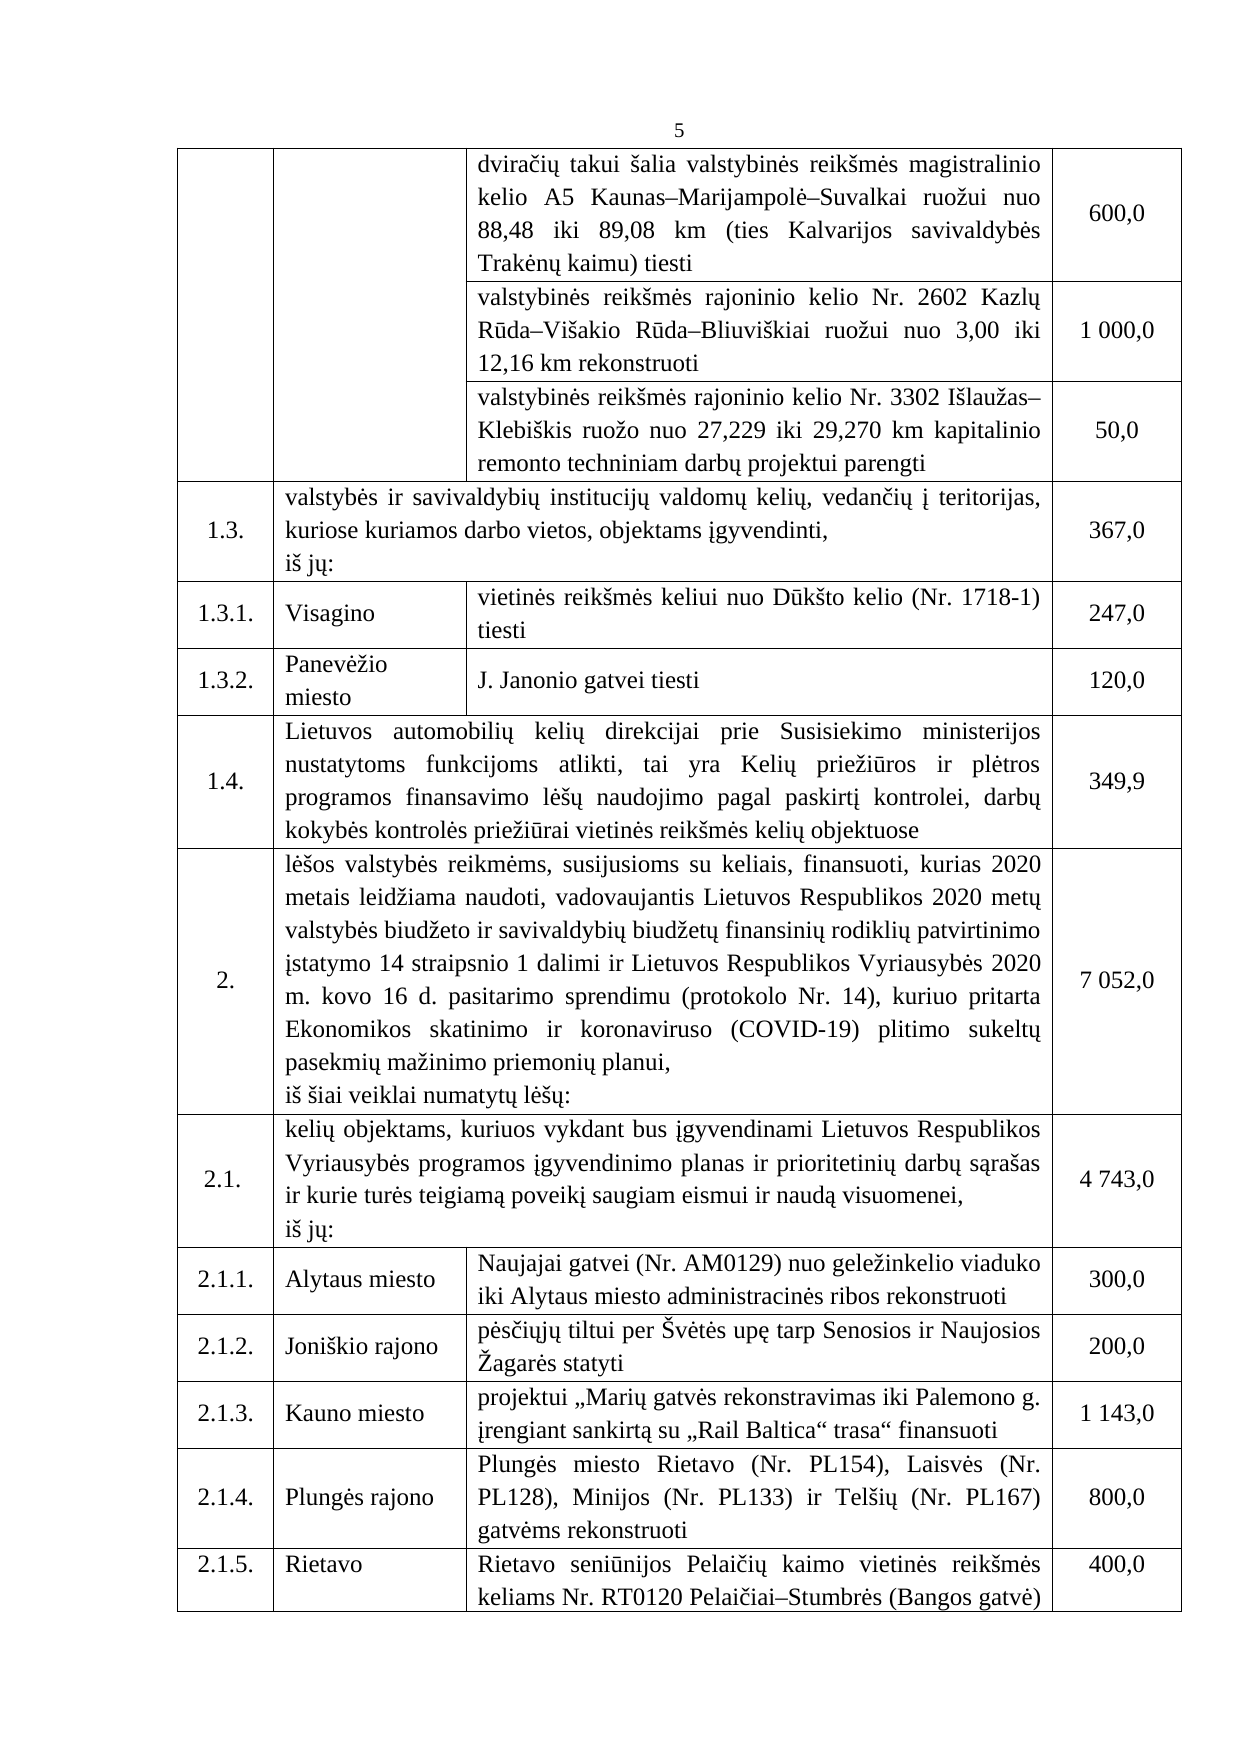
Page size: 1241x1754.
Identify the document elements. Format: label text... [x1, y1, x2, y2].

table_cell 300,0 [1053, 1248, 1181, 1314]
table_cell 2.1.5. [178, 1549, 273, 1611]
table_cell 120,0 [1053, 649, 1181, 715]
table_cell lėšos valstybės reikmėms, susijusioms su keliais, finansuoti, kurias 2020 metais leidžiama naudoti, vadovaujantis Lietuvos Respublikos 2020 metų valstybės biudžeto ir savivaldybių biudžetų finansinių rodiklių patvirtinimo įstatymo 14 straipsnio 1 dalimi ir Lietuvos Respublikos Vyriausybės 2020 m. kovo 16 d. pasitarimo sprendimu (protokolo Nr. 14), kuriuo pritarta Ekonomikos skatinimo ir koronaviruso (COVID-19) plitimo sukeltų pasekmių mažinimo priemonių planui, iš šiai veiklai numatytų lėšų: [274, 849, 1052, 1113]
table_cell 367,0 [1053, 482, 1181, 581]
table_cell valstybės ir savivaldybių institucijų valdomų kelių, vedančių į teritorijas, kuriose kuriamos darbo vietos, objektams įgyvendinti, iš jų: [274, 482, 1052, 581]
table_cell valstybinės reikšmės rajoninio kelio Nr. 3302 Išlaužas–Klebiškis ruožo nuo 27,229 iki 29,270 km kapitalinio remonto techniniam darbų projektui parengti [467, 382, 1052, 481]
table_cell Plungės miesto Rietavo (Nr. PL154), Laisvės (Nr. PL128), Minijos (Nr. PL133) ir Telšių (Nr. PL167) gatvėms rekonstruoti [467, 1449, 1052, 1548]
table_cell J. Janonio gatvei tiesti [467, 649, 1052, 715]
table_cell 1 000,0 [1053, 282, 1181, 381]
table_cell Kauno miesto [274, 1382, 466, 1448]
table_cell 200,0 [1053, 1315, 1181, 1381]
table_cell [178, 149, 273, 481]
table_cell 4 743,0 [1053, 1115, 1181, 1247]
table_cell 2.1. [178, 1115, 273, 1247]
table_cell valstybinės reikšmės rajoninio kelio Nr. 2602 Kazlų Rūda–Višakio Rūda–Bliuviškiai ruožui nuo 3,00 iki 12,16 km rekonstruoti [467, 282, 1052, 381]
table_cell 1.3.1. [178, 582, 273, 648]
table_cell 50,0 [1053, 382, 1181, 481]
table_cell 2.1.3. [178, 1382, 273, 1448]
table_cell Rietavo seniūnijos Pelaičių kaimo vietinės reikšmės keliams Nr. RT0120 Pelaičiai–Stumbrės (Bangos gatvė) [467, 1549, 1052, 1611]
table_cell Panevėžio miesto [274, 649, 466, 715]
table_cell 1.3.2. [178, 649, 273, 715]
table_cell Plungės rajono [274, 1449, 466, 1548]
table_cell projektui „Marių gatvės rekonstravimas iki Palemono g. įrengiant sankirtą su „Rail Baltica“ trasa“ finansuoti [467, 1382, 1052, 1448]
table_cell 800,0 [1053, 1449, 1181, 1548]
table_cell 1 143,0 [1053, 1382, 1181, 1448]
table_cell 7 052,0 [1053, 849, 1181, 1113]
table_cell 2. [178, 849, 273, 1113]
table_cell Visagino [274, 582, 466, 648]
table_cell vietinės reikšmės keliui nuo Dūkšto kelio (Nr. 1718-1) tiesti [467, 582, 1052, 648]
table_cell 2.1.4. [178, 1449, 273, 1548]
table_cell [274, 149, 466, 481]
table_cell Rietavo [274, 1549, 466, 1611]
table_cell 2.1.1. [178, 1248, 273, 1314]
table_cell Lietuvos automobilių kelių direkcijai prie Susisiekimo ministerijos nustatytoms funkcijoms atlikti, tai yra Kelių priežiūros ir plėtros programos finansavimo lėšų naudojimo pagal paskirtį kontrolei, darbų kokybės kontrolės priežiūrai vietinės reikšmės kelių objektuose [274, 716, 1052, 848]
table_cell 600,0 [1053, 149, 1181, 281]
table_cell Joniškio rajono [274, 1315, 466, 1381]
table_cell pėsčiųjų tiltui per Švėtės upę tarp Senosios ir Naujosios Žagarės statyti [467, 1315, 1052, 1381]
table_cell 349,9 [1053, 716, 1181, 848]
table_cell 247,0 [1053, 582, 1181, 648]
table_cell 2.1.2. [178, 1315, 273, 1381]
table_cell Alytaus miesto [274, 1248, 466, 1314]
table_cell Naujajai gatvei (Nr. AM0129) nuo geležinkelio viaduko iki Alytaus miesto administracinės ribos rekonstruoti [467, 1248, 1052, 1314]
table_cell dviračių takui šalia valstybinės reikšmės magistralinio kelio A5 Kaunas–Marijampolė–Suvalkai ruožui nuo 88,48 iki 89,08 km (ties Kalvarijos savivaldybės Trakėnų kaimu) tiesti [467, 149, 1052, 281]
table_cell 1.3. [178, 482, 273, 581]
table_cell 1.4. [178, 716, 273, 848]
table_cell 400,0 [1053, 1549, 1181, 1611]
table_cell kelių objektams, kuriuos vykdant bus įgyvendinami Lietuvos Respublikos Vyriausybės programos įgyvendinimo planas ir prioritetinių darbų sąrašas ir kurie turės teigiamą poveikį saugiam eismui ir naudą visuomenei, iš jų: [274, 1115, 1052, 1247]
